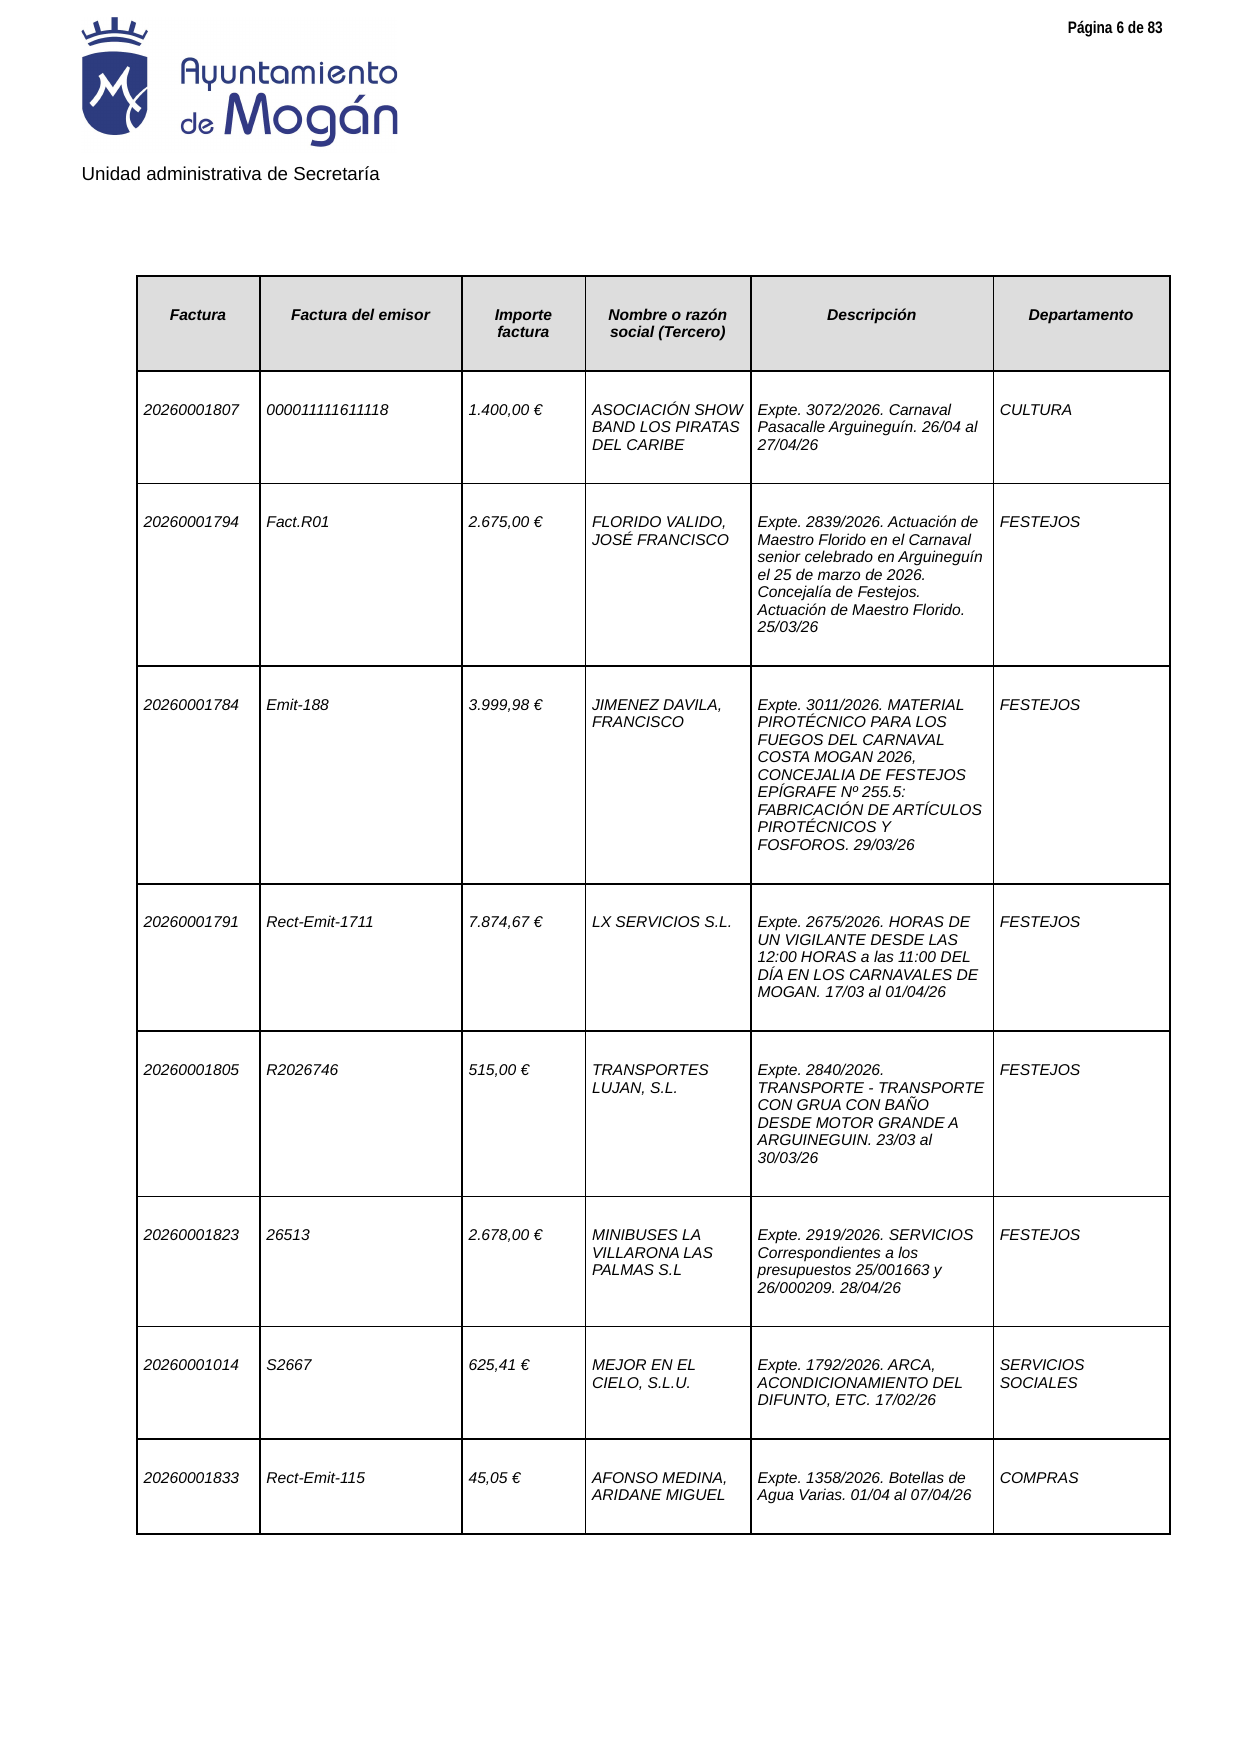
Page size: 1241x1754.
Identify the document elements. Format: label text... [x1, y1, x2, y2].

table_cell FESTEJOS [994, 885, 1169, 1030]
table_cell Expte. 2839/2026. Actuación de Maestro Florido en el Carnaval senior celebrado en Arguineguín el 25 de marzo de 2026. Concejalía de Festejos. Actuación de Maestro Florido. 25/03/26 [752, 484, 993, 665]
table_header Departamento [994, 277, 1169, 370]
table_cell MINIBUSES LA VILLARONA LAS PALMAS S.L [586, 1197, 750, 1326]
table_cell 45,05 € [463, 1440, 585, 1533]
table_cell 000011111611118 [261, 372, 461, 483]
picture [81, 17, 398, 153]
table_header Factura del emisor [261, 277, 461, 370]
table_cell Expte. 2675/2026. HORAS DE UN VIGILANTE DESDE LAS 12:00 HORAS a las 11:00 DEL DÍA EN LOS CARNAVALES DE MOGAN. 17/03 al 01/04/26 [752, 885, 993, 1030]
table_cell MEJOR EN EL CIELO, S.L.U. [586, 1327, 750, 1438]
table_cell AFONSO MEDINA, ARIDANE MIGUEL [586, 1440, 750, 1533]
table_cell FESTEJOS [994, 1032, 1169, 1196]
table_cell Emit-188 [261, 667, 461, 883]
table_cell Fact.R01 [261, 484, 461, 665]
table_cell JIMENEZ DAVILA, FRANCISCO [586, 667, 750, 883]
table_cell FESTEJOS [994, 484, 1169, 665]
table_cell 7.874,67 € [463, 885, 585, 1030]
table_cell FLORIDO VALIDO, JOSÉ FRANCISCO [586, 484, 750, 665]
table_cell Rect-Emit-1711 [261, 885, 461, 1030]
table_cell Expte. 3072/2026. Carnaval Pasacalle Arguineguín. 26/04 al 27/04/26 [752, 372, 993, 483]
table_cell FESTEJOS [994, 667, 1169, 883]
table_cell CULTURA [994, 372, 1169, 483]
table_cell 1.400,00 € [463, 372, 585, 483]
table_cell 3.999,98 € [463, 667, 585, 883]
table_cell 20260001791 [138, 885, 259, 1030]
table_header Nombre o razón social (Tercero) [586, 277, 750, 370]
table_cell 26513 [261, 1197, 461, 1326]
table_cell ASOCIACIÓN SHOW BAND LOS PIRATAS DEL CARIBE [586, 372, 750, 483]
table_cell 20260001794 [138, 484, 259, 665]
table_cell Expte. 1792/2026. ARCA, ACONDICIONAMIENTO DEL DIFUNTO, ETC. 17/02/26 [752, 1327, 993, 1438]
table_cell FESTEJOS [994, 1197, 1169, 1326]
table_cell 2.675,00 € [463, 484, 585, 665]
table_cell TRANSPORTES LUJAN, S.L. [586, 1032, 750, 1196]
table_cell COMPRAS [994, 1440, 1169, 1533]
table_cell SERVICIOS SOCIALES [994, 1327, 1169, 1438]
table_cell 20260001833 [138, 1440, 259, 1533]
table_cell Expte. 3011/2026. MATERIAL PIROTÉCNICO PARA LOS FUEGOS DEL CARNAVAL COSTA MOGAN 2026, CONCEJALIA DE FESTEJOS EPÍGRAFE Nº 255.5: FABRICACIÓN DE ARTÍCULOS PIROTÉCNICOS Y FOSFOROS. 29/03/26 [752, 667, 993, 883]
table_cell 515,00 € [463, 1032, 585, 1196]
table_cell 20260001807 [138, 372, 259, 483]
table_cell 20260001805 [138, 1032, 259, 1196]
table_header Importe factura [463, 277, 585, 370]
table_cell Rect-Emit-115 [261, 1440, 461, 1533]
table_cell 20260001014 [138, 1327, 259, 1438]
table_cell LX SERVICIOS S.L. [586, 885, 750, 1030]
table_header Factura [138, 277, 259, 370]
table_cell Expte. 1358/2026. Botellas de Agua Varias. 01/04 al 07/04/26 [752, 1440, 993, 1533]
table_header Descripción [752, 277, 993, 370]
table_cell S2667 [261, 1327, 461, 1438]
table_cell 625,41 € [463, 1327, 585, 1438]
table_cell R2026746 [261, 1032, 461, 1196]
table_cell Expte. 2919/2026. SERVICIOS Correspondientes a los presupuestos 25/001663 y 26/000209. 28/04/26 [752, 1197, 993, 1326]
table_cell 2.678,00 € [463, 1197, 585, 1326]
table_cell 20260001784 [138, 667, 259, 883]
table_cell 20260001823 [138, 1197, 259, 1326]
table_cell Expte. 2840/2026. TRANSPORTE - TRANSPORTE CON GRUA CON BAÑO DESDE MOTOR GRANDE A ARGUINEGUIN. 23/03 al 30/03/26 [752, 1032, 993, 1196]
